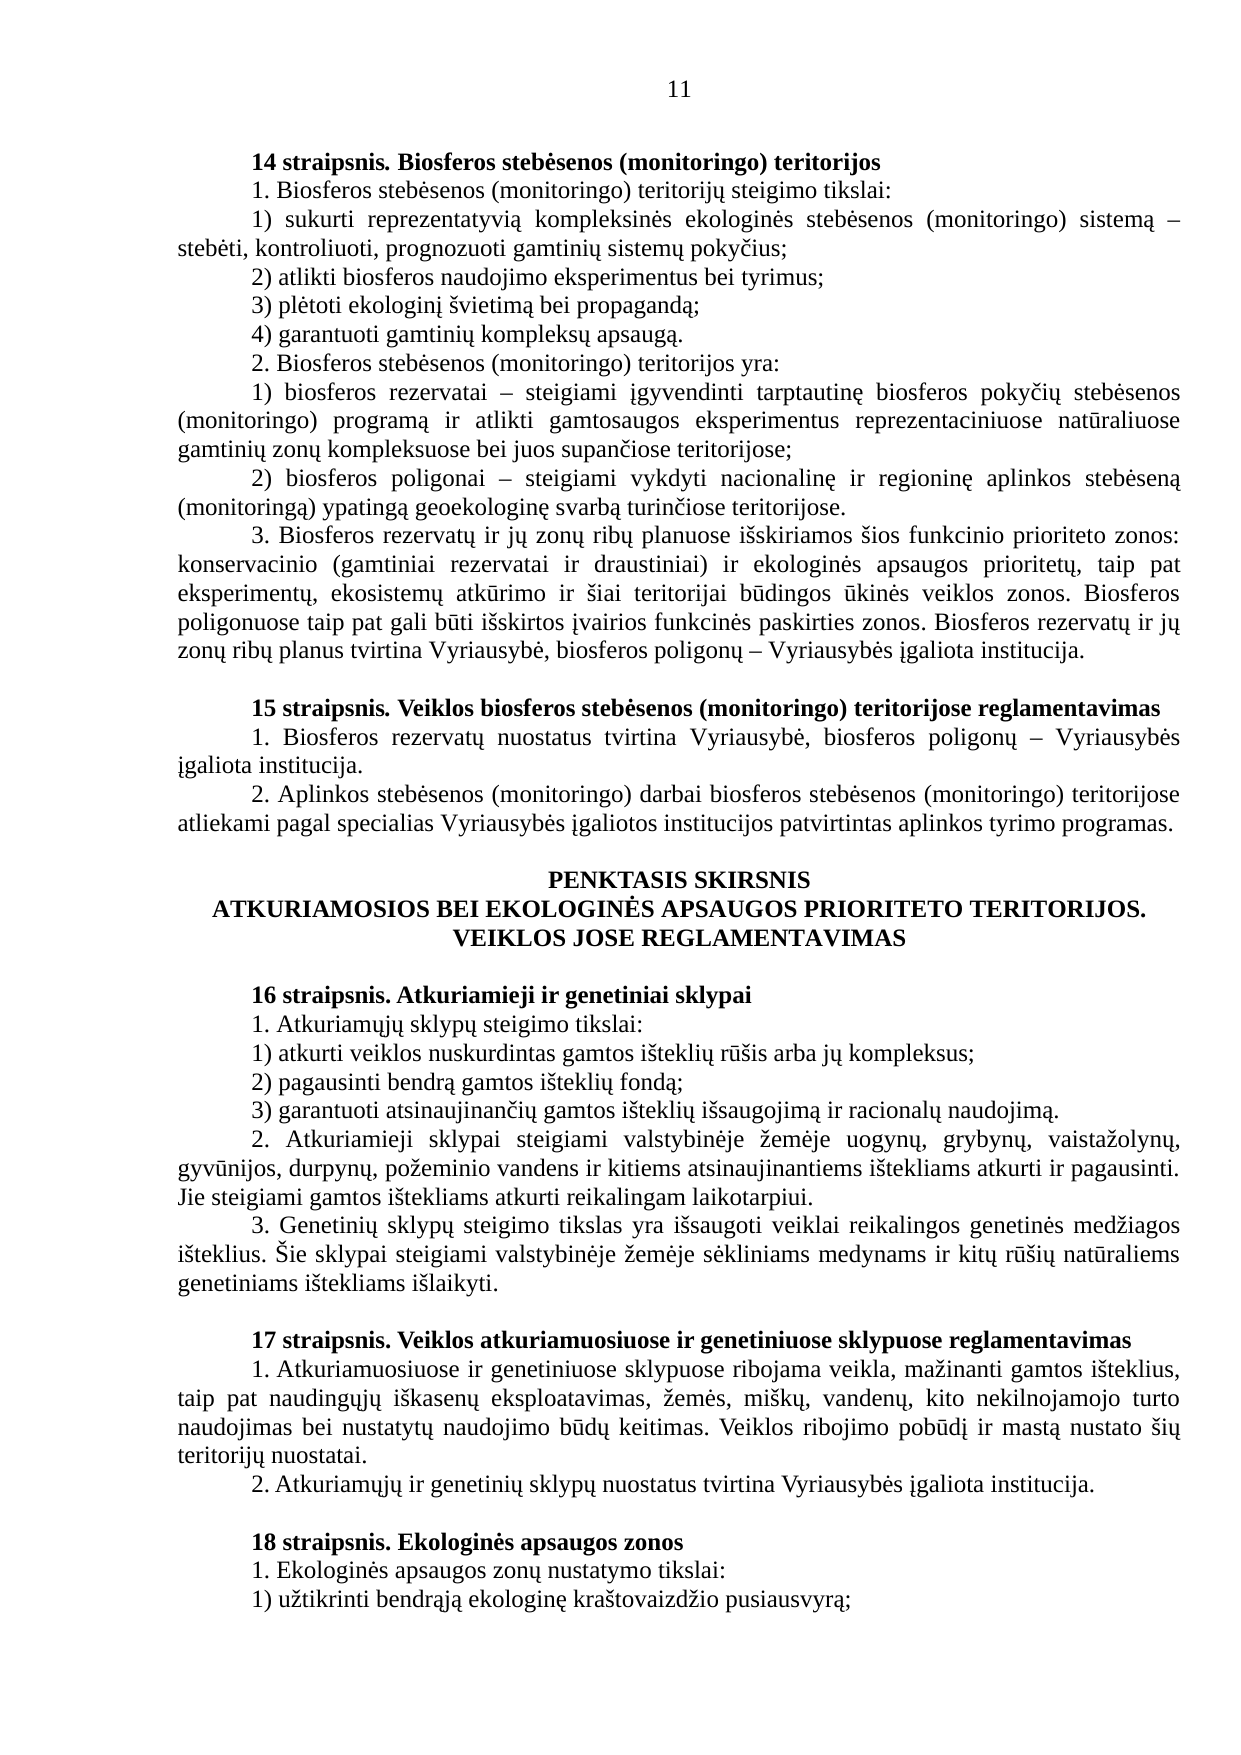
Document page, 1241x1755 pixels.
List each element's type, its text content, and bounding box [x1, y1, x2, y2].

text 1) atkurti veiklos nuskurdintas gamtos išteklių rūšis arba jų kompleksus; [177, 1038, 1181, 1067]
text 1) užtikrinti bendrąją ekologinę kraštovaizdžio pusiausvyrą; [177, 1584, 1181, 1613]
text 3) garantuoti atsinaujinančių gamtos išteklių išsaugojimą ir racionalų naudojimą. [177, 1096, 1181, 1124]
text 3. Biosferos rezervatų ir jų zonų ribų planuose išskiriamos šios funkcinio prioriteto zonos: konservacinio (gamtiniai rezervatai ir draustiniai) ir ekologinės apsaugos prioritetų, taip pat eksperimentų, ekosistemų atkūrimo ir šiai teritorijai būdingos ūkinės veiklos zonos. Biosferos poligonuose taip pat gali būti išskirtos įvairios funkcinės paskirties zonos. Biosferos rezervatų ir jų zonų ribų planus tvirtina Vyriausybė, biosferos poligonų – Vyriausybės įgaliota institucija. [177, 521, 1181, 664]
text 2. Atkuriamieji sklypai steigiami valstybinėje žemėje uogynų, grybynų, vaistažolynų, gyvūnijos, durpynų, požeminio vandens ir kitiems atsinaujinantiems ištekliams atkurti ir pagausinti. Jie steigiami gamtos ištekliams atkurti reikalingam laikotarpiui. [177, 1124, 1181, 1211]
text 2. Atkuriamųjų ir genetinių sklypų nuostatus tvirtina Vyriausybės įgaliota institucija. [177, 1469, 1181, 1498]
text 2. Aplinkos stebėsenos (monitoringo) darbai biosferos stebėsenos (monitoringo) teritorijose atliekami pagal specialias Vyriausybės įgaliotos institucijos patvirtintas aplinkos tyrimo programas. [177, 779, 1181, 837]
text 18 straipsnis. Ekologinės apsaugos zonos [177, 1527, 1181, 1556]
text 17 straipsnis. Veiklos atkuriamuosiuose ir genetiniuose sklypuose reglamentavimas [251, 1326, 1181, 1354]
text 2) biosferos poligonai – steigiami vykdyti nacionalinę ir regioninę aplinkos stebėseną (monitoringą) ypatingą geoekologinę svarbą turinčiose teritorijose. [177, 463, 1181, 521]
text 1. Atkuriamuosiuose ir genetiniuose sklypuose ribojama veikla, mažinanti gamtos išteklius, taip pat naudingųjų iškasenų eksploatavimas, žemės, miškų, vandenų, kito nekilnojamojo turto naudojimas bei nustatytų naudojimo būdų keitimas. Veiklos ribojimo pobūdį ir mastą nustato šių teritorijų nuostatai. [177, 1354, 1181, 1469]
text 1) sukurti reprezentatyvią kompleksinės ekologinės stebėsenos (monitoringo) sistemą – stebėti, kontroliuoti, prognozuoti gamtinių sistemų pokyčius; [177, 204, 1181, 262]
text 3. Genetinių sklypų steigimo tikslas yra išsaugoti veiklai reikalingos genetinės medžiagos išteklius. Šie sklypai steigiami valstybinėje žemėje sėkliniams medynams ir kitų rūšių natūraliems genetiniams ištekliams išlaikyti. [177, 1211, 1181, 1297]
text 2) atlikti biosferos naudojimo eksperimentus bei tyrimus; [177, 262, 1181, 291]
text 16 straipsnis. Atkuriamieji ir genetiniai sklypai [177, 981, 1181, 1009]
text 4) garantuoti gamtinių kompleksų apsaugą. [177, 319, 1181, 348]
text 15 straipsnis. Veiklos biosferos stebėsenos (monitoringo) teritorijose reglamentavimas [251, 693, 1181, 722]
text atkUriAmoSIOS bei EKOLOGINĖS APSAUGOS PRIORITETO TERITORIJOS. veiklos jose reglamentavimas [177, 894, 1181, 952]
text 14 straipsnis. Biosferos stebėsenos (monitoringo) teritorijos [177, 147, 1181, 176]
text 2) pagausinti bendrą gamtos išteklių fondą; [177, 1067, 1181, 1096]
text 1. Atkuriamųjų sklypų steigimo tikslai: [177, 1009, 1181, 1038]
text 1. Biosferos stebėsenos (monitoringo) teritorijų steigimo tikslai: [177, 176, 1181, 204]
text 1) biosferos rezervatai – steigiami įgyvendinti tarptautinę biosferos pokyčių stebėsenos (monitoringo) programą ir atlikti gamtosaugos eksperimentus reprezentaciniuose natūraliuose gamtinių zonų kompleksuose bei juos supančiose teritorijose; [177, 377, 1181, 463]
text 1. Ekologinės apsaugos zonų nustatymo tikslai: [177, 1556, 1181, 1584]
text 1. Biosferos rezervatų nuostatus tvirtina Vyriausybė, biosferos poligonų – Vyriausybės įgaliota institucija. [177, 722, 1181, 779]
text 3) plėtoti ekologinį švietimą bei propagandą; [177, 291, 1181, 319]
text 2. Biosferos stebėsenos (monitoringo) teritorijos yra: [177, 348, 1181, 377]
text PENKTASIS SKIRSNIS [177, 866, 1181, 894]
